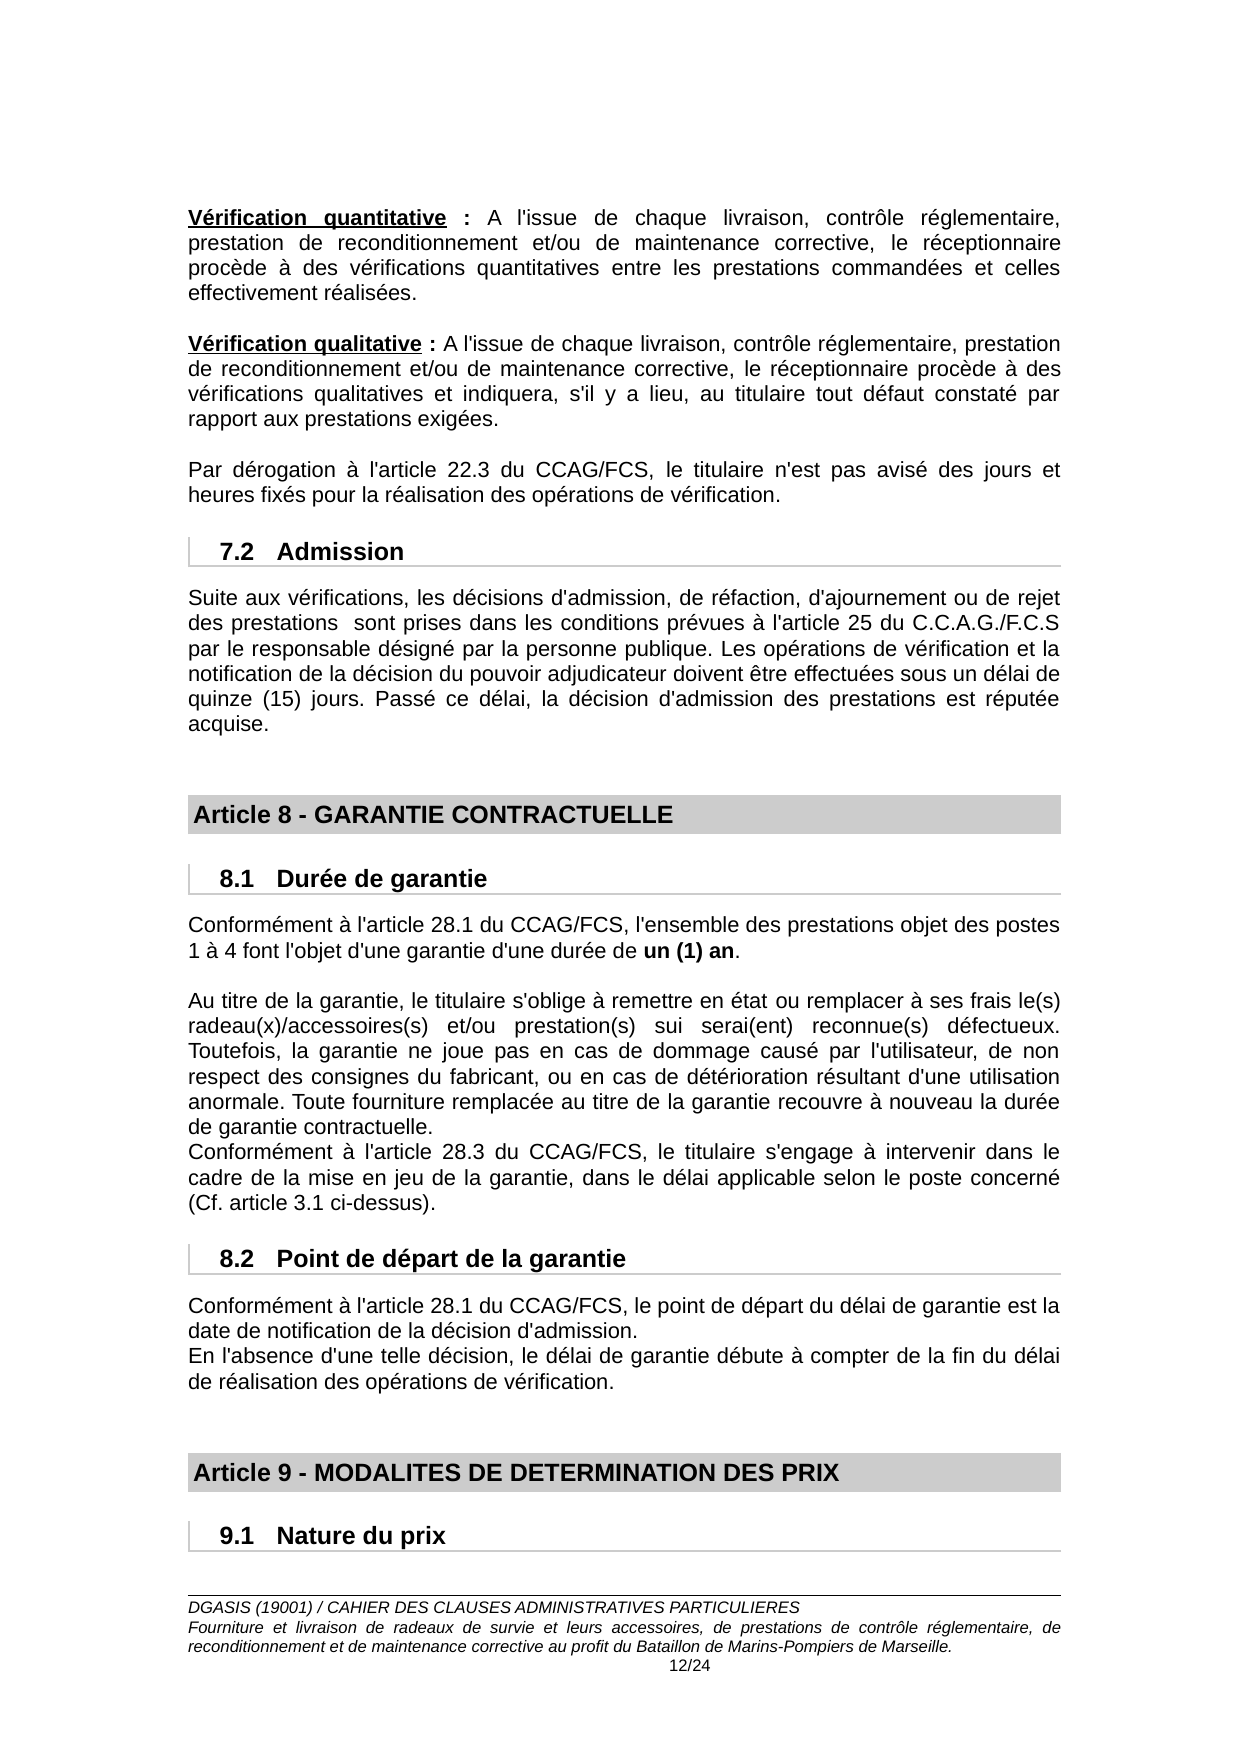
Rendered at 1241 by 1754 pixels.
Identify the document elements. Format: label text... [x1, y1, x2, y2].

text Vérification quantitative : A l'issue de chaque livraison, contrôle réglementaire, prestation de reconditionnement et/ou de maintenance corrective, le réceptionnaire procède à des vérifications quantitatives entre les prestations commandées et celles effectivement réalisées. [188, 204, 1061, 305]
subtitle MODALITES DE DETERMINATION DES PRIX [190, 1455, 1059, 1490]
subtitle Point de départ de la garantie [190, 1244, 1061, 1273]
subtitle Durée de garantie [190, 864, 1061, 893]
subtitle GARANTIE CONTRACTUELLE [190, 798, 1059, 832]
text En l'absence d'une telle décision, le délai de garantie débute à compter de la fin du délai de réalisation des opérations de vérification. [188, 1343, 1061, 1394]
subtitle Admission [190, 537, 1061, 565]
subtitle Nature du prix [190, 1521, 1061, 1550]
text Suite aux vérifications, les décisions d'admission, de réfaction, d'ajournement ou de rejet des prestations sont prises dans les conditions prévues à l'article 25 du C.C.A.G./F.C.S par le responsable désigné par la personne publique. Les opérations de vérification et la notification de la décision du pouvoir adjudicateur doivent être effectuées sous un délai de quinze (15) jours. Passé ce délai, la décision d'admission des prestations est réputée acquise. [188, 585, 1061, 736]
text Conformément à l'article 28.1 du CCAG/FCS, le point de départ du délai de garantie est la date de notification de la décision d'admission. [188, 1293, 1061, 1343]
text Au titre de la garantie, le titulaire s'oblige à remettre en état ou remplacer à ses frais le(s) radeau(x)/accessoires(s) et/ou prestation(s) sui serai(ent) reconnue(s) défectueux. Toutefois, la garantie ne joue pas en cas de dommage causé par l'utilisateur, de non respect des consignes du fabricant, ou en cas de détérioration résultant d'une utilisation anormale. Toute fourniture remplacée au titre de la garantie recouvre à nouveau la durée de garantie contractuelle. [188, 988, 1061, 1139]
text Par dérogation à l'article 22.3 du CCAG/FCS, le titulaire n'est pas avisé des jours et heures fixés pour la réalisation des opérations de vérification. [188, 457, 1061, 507]
text Conformément à l'article 28.1 du CCAG/FCS, l'ensemble des prestations objet des postes 1 à 4 font l'objet d'une garantie d'une durée de un (1) an. [188, 912, 1061, 963]
text Vérification qualitative : A l'issue de chaque livraison, contrôle réglementaire, prestation de reconditionnement et/ou de maintenance corrective, le réceptionnaire procède à des vérifications qualitatives et indiquera, s'il y a lieu, au titulaire tout défaut constaté par rapport aux prestations exigées. [188, 331, 1061, 431]
text Conformément à l'article 28.3 du CCAG/FCS, le titulaire s'engage à intervenir dans le cadre de la mise en jeu de la garantie, dans le délai applicable selon le poste concerné (Cf. article 3.1 ci-dessus). [188, 1139, 1061, 1215]
